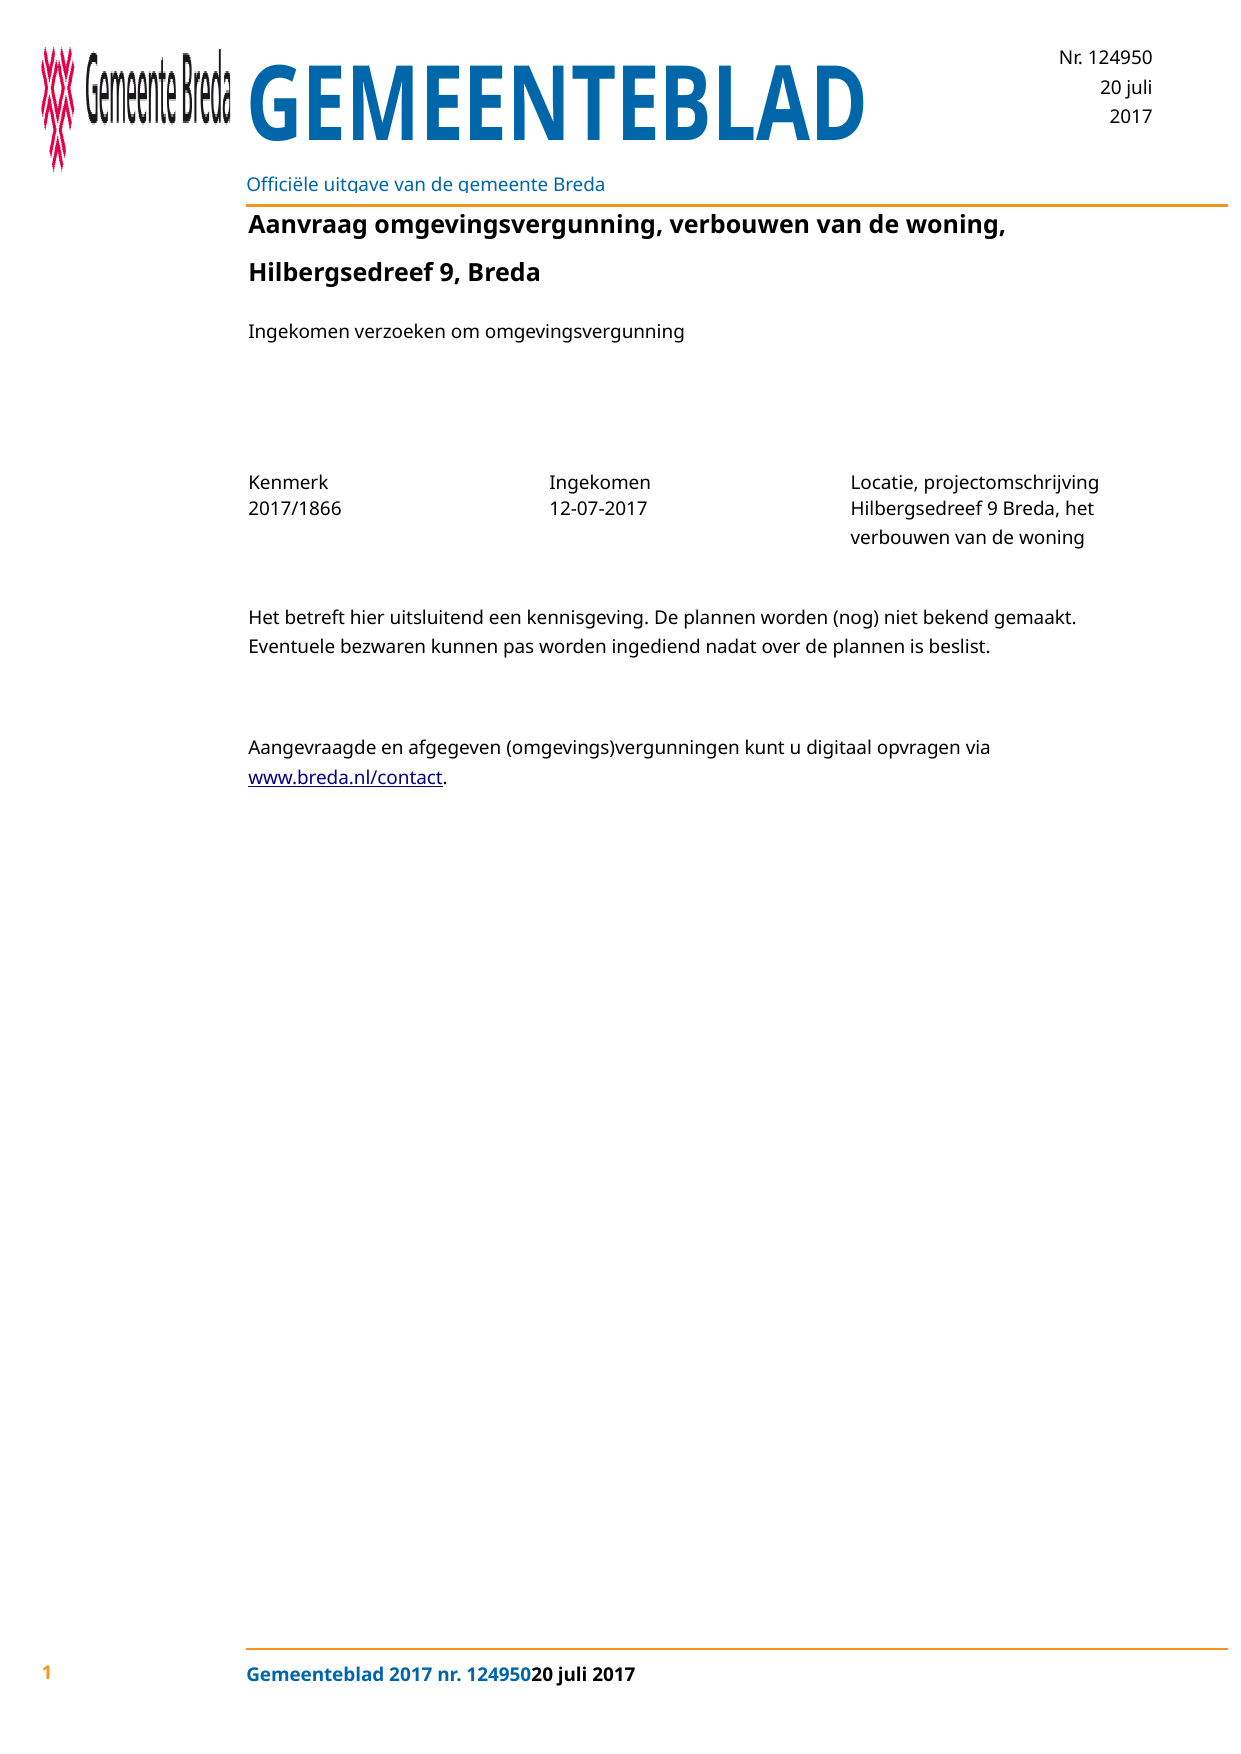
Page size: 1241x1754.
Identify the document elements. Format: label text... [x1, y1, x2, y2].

text Het betreft hier uitsluitend een kennisgeving. De plannen worden (nog) niet bekend gemaakt. Eventuele bezwaren kunnen pas worden ingediend nadat over de plannen is beslist. [248, 604, 1152, 659]
table_header Ingekomen [549, 469, 850, 495]
text Ingekomen verzoeken om omgevingsvergunning [248, 318, 1152, 344]
table_header Locatie, projectomschrijving [850, 469, 1152, 495]
text Aangevraagde en afgegeven (omgevings)vergunningen kunt u digitaal opvragen via www.breda.nl/contact. [248, 734, 1152, 790]
picture [41, 47, 231, 172]
table_cell 12-07-2017 [549, 495, 850, 550]
table_header Kenmerk [248, 469, 549, 495]
table_cell Hilbergsedreef 9 Breda, het verbouwen van de woning [850, 495, 1152, 550]
text Aanvraag omgevingsvergunning, verbouwen van de woning, Hilbergsedreef 9, Breda [248, 207, 1152, 288]
table_cell 2017/1866 [248, 495, 549, 550]
